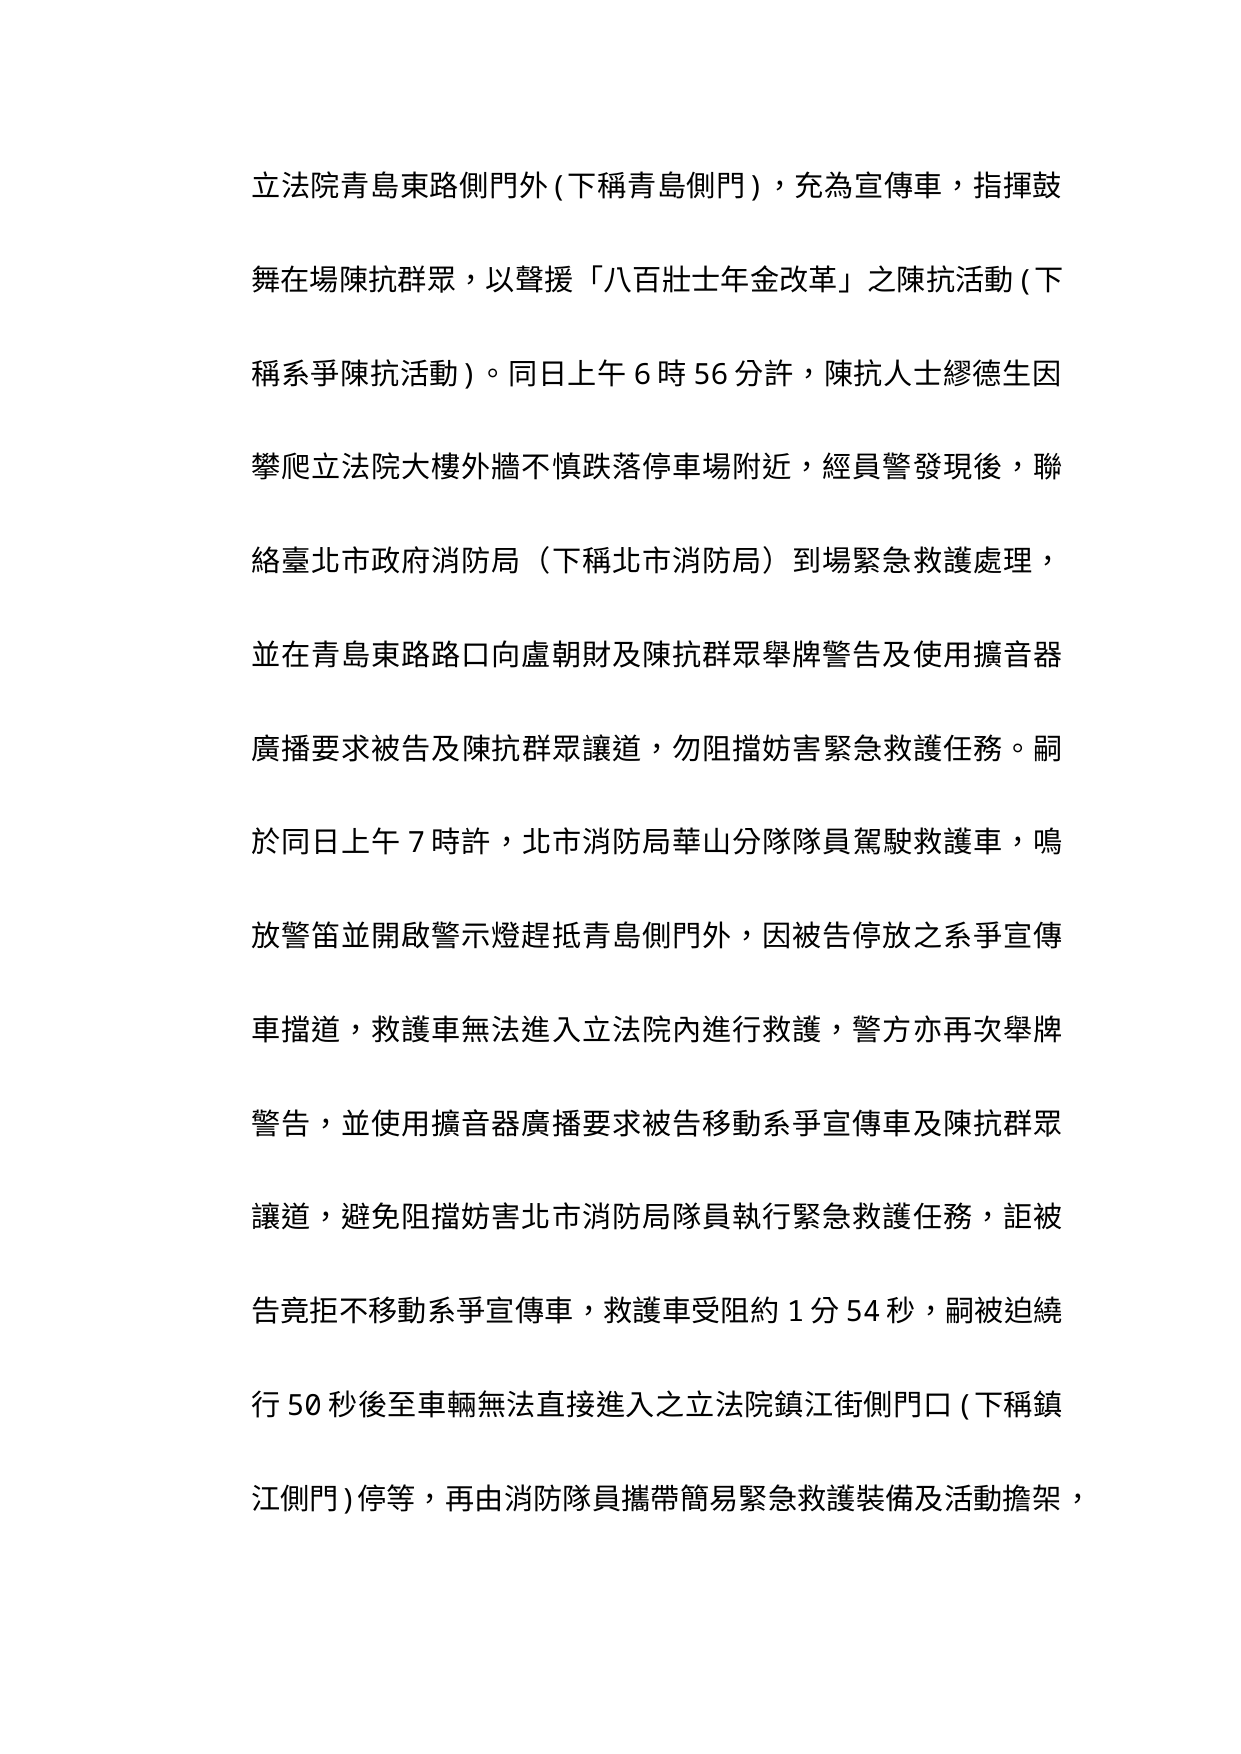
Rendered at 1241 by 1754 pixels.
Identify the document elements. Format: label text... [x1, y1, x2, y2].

text 被告盧朝財係「全民拔菜總部」發起人，於民國107年2月27日上午6時許，駕駛小貨車停放在臺北市中正區中山南路1號立法院青島東路側門外(下稱青島側門)，充為宣傳車，指揮鼓舞在場陳抗群眾，以聲援「八百壯士年金改革」之陳抗活動(下稱系爭陳抗活動)。同日上午6時56分許，陳抗人士繆德生因攀爬立法院大樓外牆不慎跌落停車場附近，經員警發現後，聯絡臺北市政府消防局（下稱北市消防局）到場緊急救護處理，並在青島東路路口向盧朝財及陳抗群眾舉牌警告及使用擴音器廣播要求被告及陳抗群眾讓道，勿阻擋妨害緊急救護任務。嗣於同日上午7時許，北市消防局華山分隊隊員駕駛救護車，鳴放警笛並開啟警示燈趕抵青島側門外，因被告停放之系爭宣傳車擋道，救護車無法進入立法院內進行救護，警方亦再次舉牌警告，並使用擴音器廣播要求被告移動系爭宣傳車及陳抗群眾讓道，避免阻擋妨害北市消防局隊員執行緊急救護任務，詎被告竟拒不移動系爭宣傳車，救護車受阻約1分54秒，嗣被迫繞行50秒後至車輛無法直接進入之立法院鎮江街側門口(下稱鎮江側門)停等，再由消防隊員攜帶簡易緊急救護裝備及活動擔架，從鎮江側門口跑步1分鐘至停車場，對傷患繆德生實施緊急救護，再將繆德生放置於活動擔架，由消防隊員跑步約1分鐘推行至鎮江側門口外停等之救護車。本件因盧朝財不移動宣傳車，共計阻擋救護車及人員載送傷患繆德生之時間長達約4分44秒，妨害員警執行公務及消防隊員執行醫療救護業務。因認被告涉犯刑法第135條第1項妨害公務罪、同法第304條第1項強制罪及醫療法第106條第3項妨害救護罪等罪嫌。 [251, 142, 1063, 1517]
